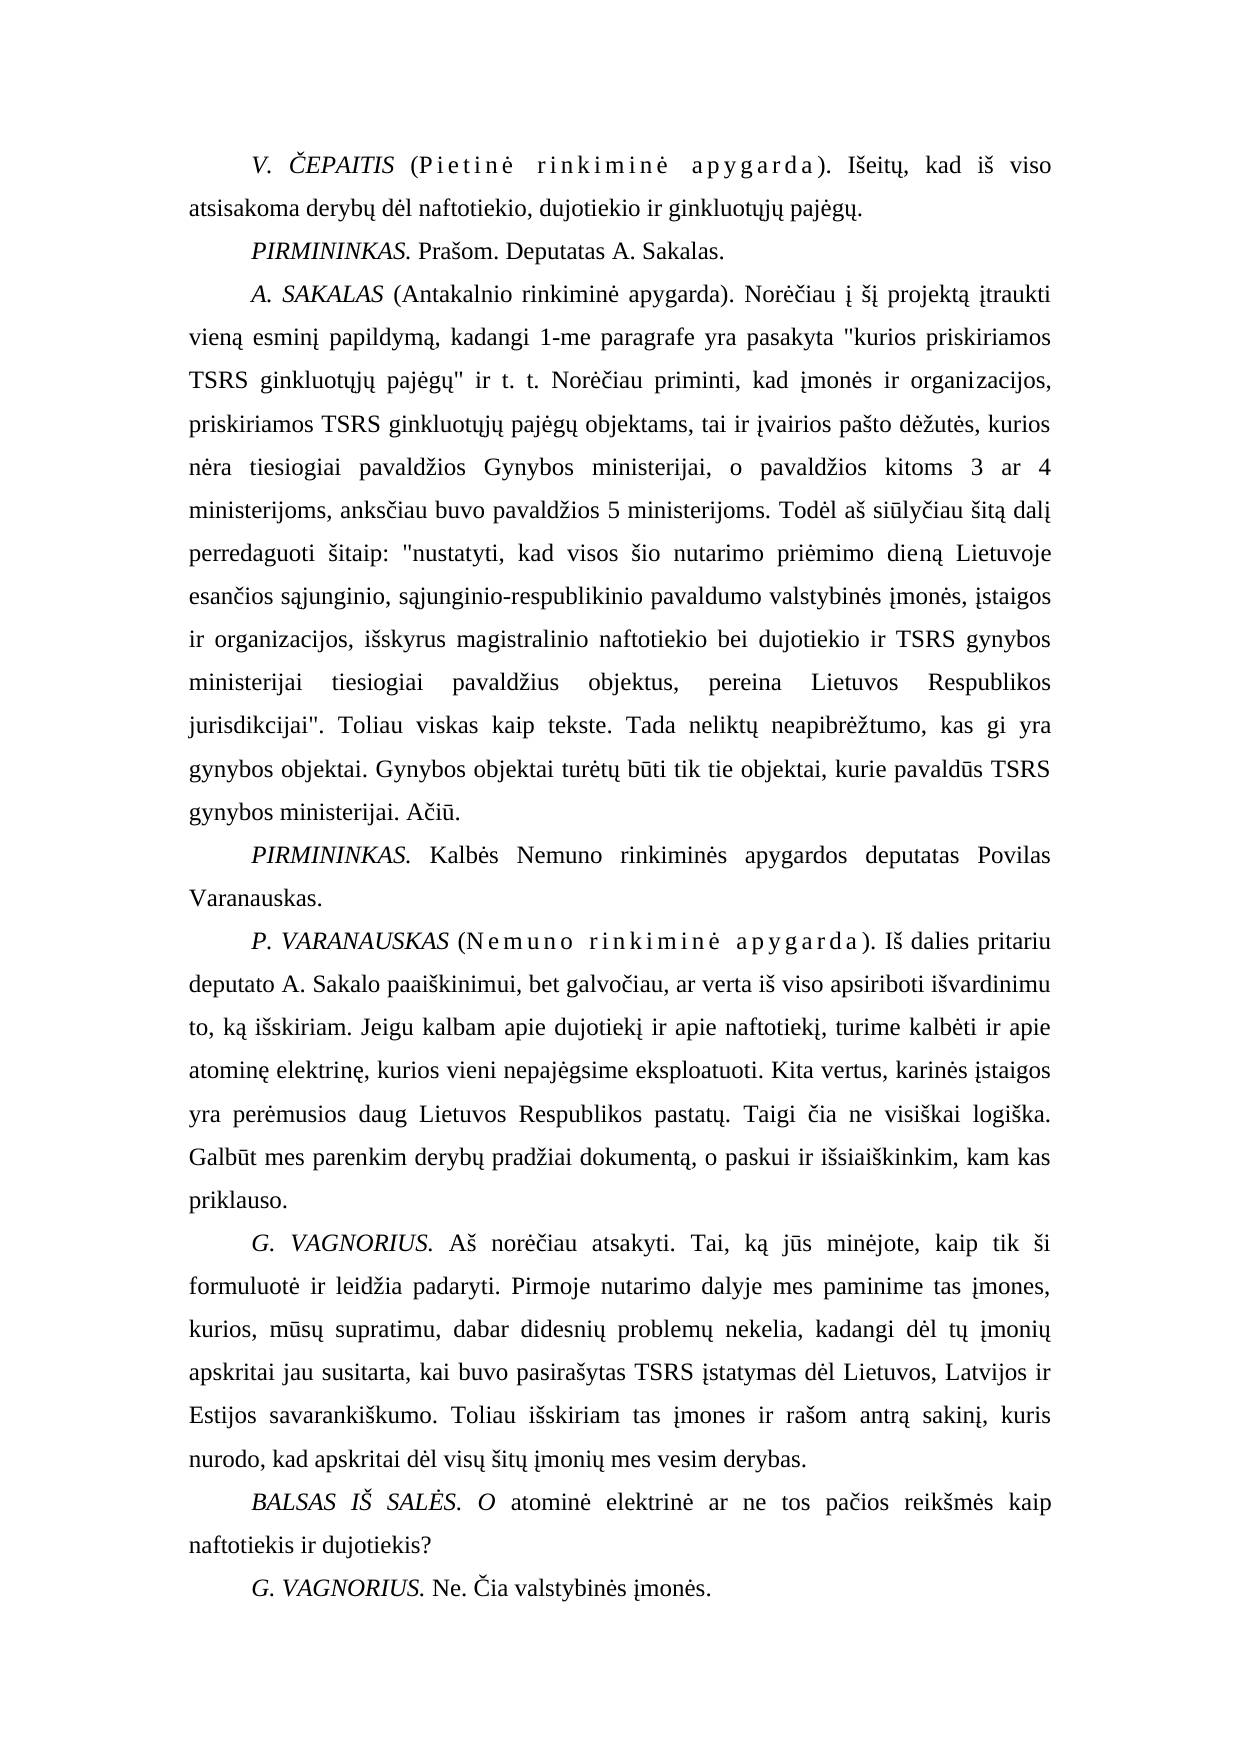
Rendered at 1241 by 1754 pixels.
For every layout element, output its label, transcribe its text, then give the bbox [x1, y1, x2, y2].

text Balsas iš salės. O atominė elektrinė ar ne tos pačios reikš­mės kaip naftotiekis ir dujotiekis? [189, 1487, 1052, 1559]
text V. Čepaitis (Pietinė rinkiminė apygarda). Išeitų, kad iš viso atsisakoma derybų dėl naftotiekio, dujotiekio ir gink­luotųjų pajėgų. [189, 150, 1052, 222]
text G. Vagnorius. Aš norėčiau atsakyti. Tai, ką jūs minėjote, kaip tik ši formuluotė ir leidžia padaryti. Pirmoje nutarimo dalyje mes paminime tas įmones, kurios, mūsų supratimu, dabar dides­nių problemų nekelia, kadangi dėl tų įmonių apskritai jau susi­tarta, kai buvo pasirašytas TSRS įstatymas dėl Lietuvos, Latvijos ir Estijos savarankiškumo. Toliau išskiriam tas įmones ir rašom antrą sakinį, kuris nurodo, kad apskritai dėl visų šitų įmonių mes vesim derybas. [189, 1228, 1052, 1472]
text A. Sakalas (Antakalnio rinkiminė apygarda). Norėčiau į šį projektą įtraukti vieną esminį papildymą, kadangi 1-me paragrafe yra pasakyta "kurios priskiriamos TSRS ginkluotųjų pajėgų" ir t. t. Norėčiau priminti, kad įmonės ir organi­zacijos, priskiriamos TSRS ginkluotųjų pajėgų objektams, tai ir įvairios pašto dėžutės, kurios nėra tiesiogiai pavaldžios Gynybos ministerijai, o pavaldžios kitoms 3 ar 4 ministerijoms, anksčiau buvo pavaldžios 5 ministerijoms. Todėl aš siūlyčiau šitą dalį per­redaguoti šitaip: "nustatyti, kad visos šio nutarimo priėmimo die­ną Lietuvoje esančios sąjunginio, sąjunginio-respublikinio paval­dumo valstybinės įmonės, įstaigos ir organizacijos, išskyrus ma­gistralinio naftotiekio bei dujotiekio ir TSRS gynybos ministe­rijai tiesiogiai pavaldžius objektus, pereina Lietuvos Respublikos jurisdikcijai". Toliau viskas kaip tekste. Tada neliktų neapibrėž­tumo, kas gi yra gynybos objektai. Gynybos objektai turėtų būti tik tie objektai, kurie pavaldūs TSRS gynybos ministerijai. Ačiū. [189, 279, 1052, 826]
text P. Varanauskas (Nemuno rinkiminė apygarda). Iš dalies pritariu deputato A. Sakalo paaiškinimui, bet galvočiau, ar verta iš viso apsiriboti išvardinimu to, ką išskiriam. Jeigu kalbam apie dujotiekį ir apie naftotiekį, turime kalbėti ir apie atominę elektrinę, kurios vieni nepajėgsime eksploatuoti. Kita vertus, karinės įstaigos yra perėmusios daug Lietuvos Respub­likos pastatų. Taigi čia ne visiškai logiška. Galbūt mes paren­kim derybų pradžiai dokumentą, o paskui ir išsiaiškinkim, kam kas priklauso. [189, 926, 1052, 1214]
text Pirmininkas. Kalbės Nemuno rinkiminės apygardos deputatas Povilas Varanauskas. [189, 840, 1052, 912]
text G. Vagnorius. Ne. Čia valstybinės įmonės. [189, 1573, 1052, 1602]
text Pirmininkas. Prašom. Deputatas A. Sakalas. [189, 236, 1052, 265]
